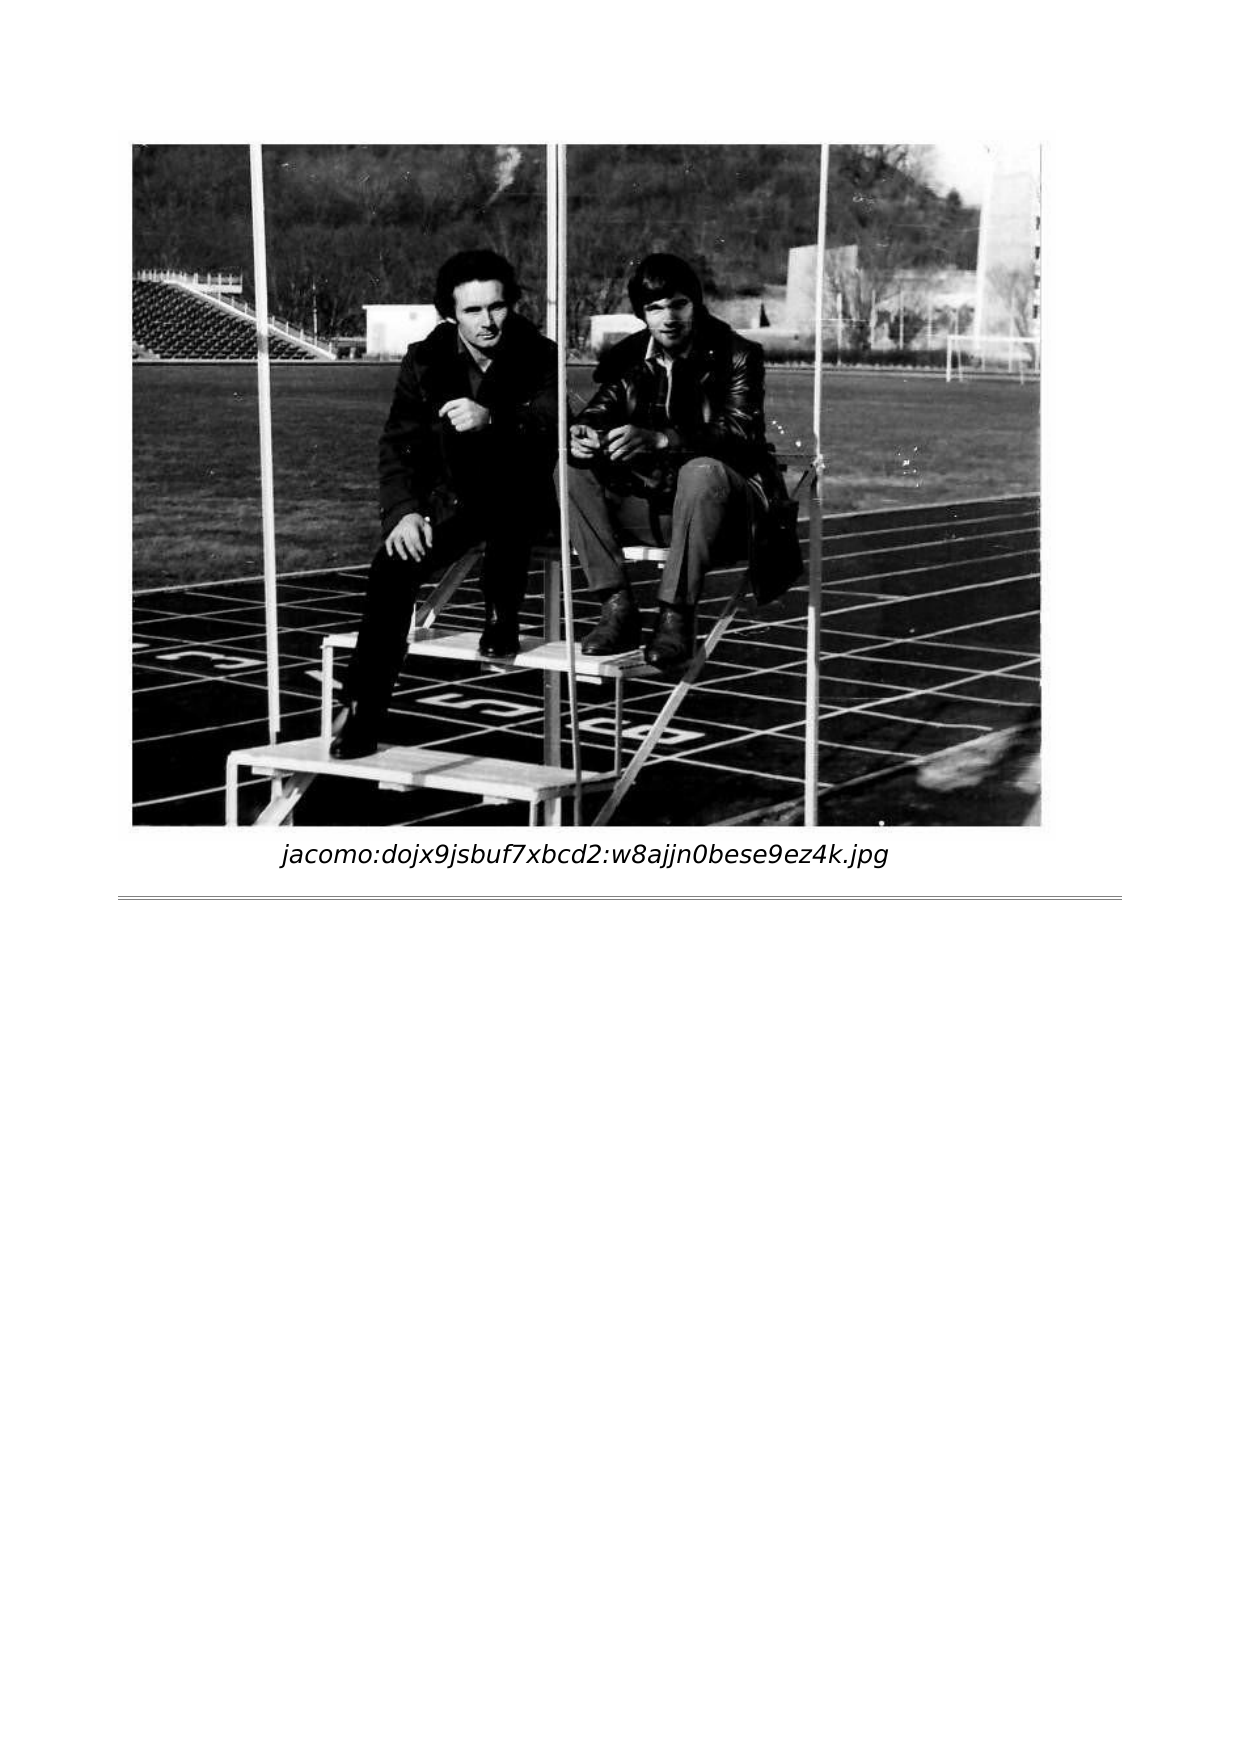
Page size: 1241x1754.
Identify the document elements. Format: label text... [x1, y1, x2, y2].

picture [118, 130, 1056, 841]
text jacomo:dojx9jsbuf7xbcd2:w8ajjn0bese9ez4k.jpg [118, 841, 1056, 869]
